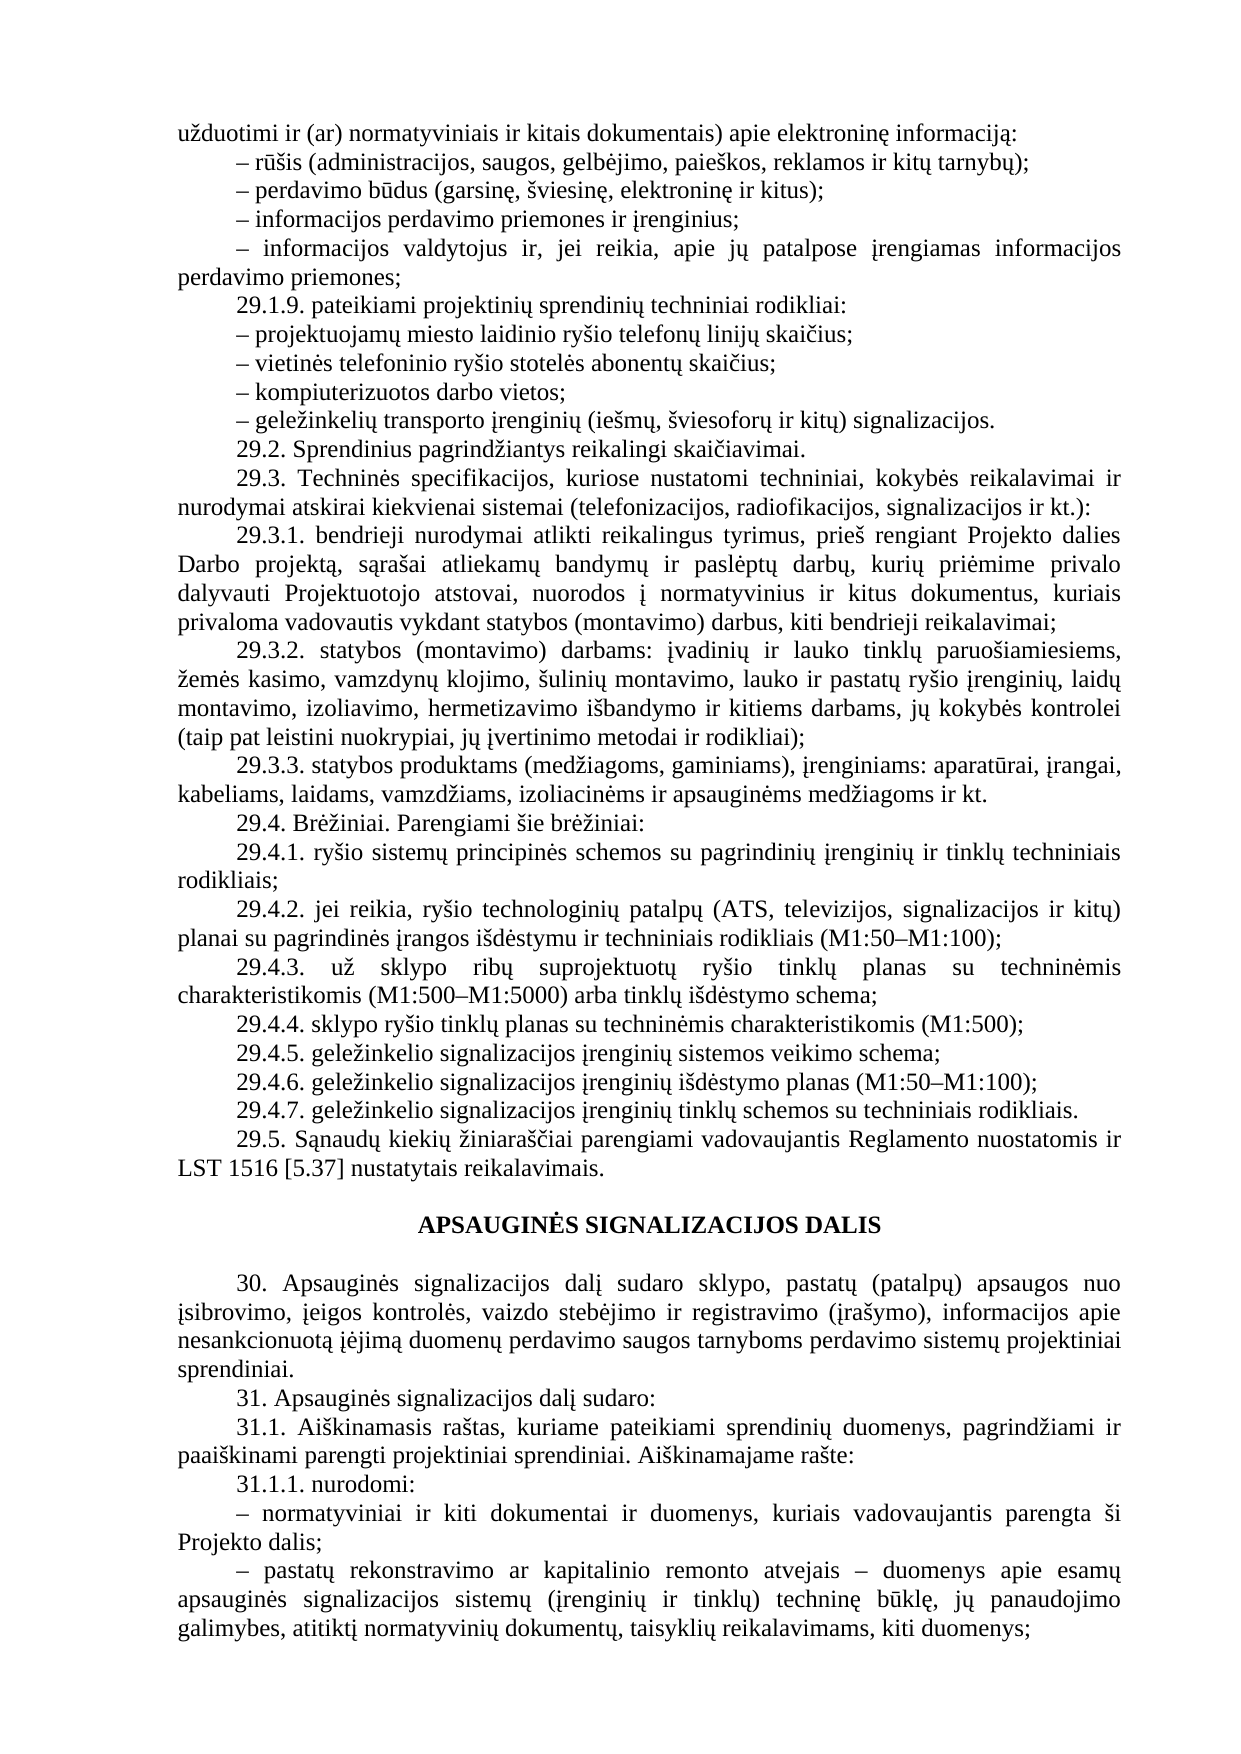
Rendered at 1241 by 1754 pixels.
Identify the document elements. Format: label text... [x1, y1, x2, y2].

text – informacijos perdavimo priemones ir įrenginius; [177, 204, 1122, 233]
text 29.4.3. už sklypo ribų suprojektuotų ryšio tinklų planas su techninėmis charakteristikomis (M1:500–M1:5000) arba tinklų išdėstymo schema; [177, 952, 1122, 1009]
text 29.4.5. geležinkelio signalizacijos įrenginių sistemos veikimo schema; [177, 1038, 1122, 1067]
text 29.3.1. bendrieji nurodymai atlikti reikalingus tyrimus, prieš rengiant Projekto dalies Darbo projektą, sąrašai atliekamų bandymų ir paslėptų darbų, kurių priėmime privalo dalyvauti Projektuotojo atstovai, nuorodos į normatyvinius ir kitus dokumentus, kuriais privaloma vadovautis vykdant statybos (montavimo) darbus, kiti bendrieji reikalavimai; [177, 521, 1122, 636]
text 29.1.9. pateikiami projektinių sprendinių techniniai rodikliai: [177, 291, 1122, 319]
text 31. Apsauginės signalizacijos dalį sudaro: [177, 1383, 1122, 1412]
text 30. Apsauginės signalizacijos dalį sudaro sklypo, pastatų (patalpų) apsaugos nuo įsibrovimo, įeigos kontrolės, vaizdo stebėjimo ir registravimo (įrašymo), informacijos apie nesankcionuotą įėjimą duomenų perdavimo saugos tarnyboms perdavimo sistemų projektiniai sprendiniai. [177, 1268, 1122, 1383]
text – projektuojamų miesto laidinio ryšio telefonų linijų skaičius; [177, 319, 1122, 348]
text užduotimi ir (ar) normatyviniais ir kitais dokumentais) apie elektroninę informaciją: [177, 118, 1122, 147]
text – kompiuterizuotos darbo vietos; [177, 377, 1122, 406]
text – pastatų rekonstravimo ar kapitalinio remonto atvejais – duomenys apie esamų apsauginės signalizacijos sistemų (įrenginių ir tinklų) techninę būklę, jų panaudojimo galimybes, atitiktį normatyvinių dokumentų, taisyklių reikalavimams, kiti duomenys; [177, 1556, 1122, 1642]
text – rūšis (administracijos, saugos, gelbėjimo, paieškos, reklamos ir kitų tarnybų); [177, 147, 1122, 176]
text 29.4.2. jei reikia, ryšio technologinių patalpų (ATS, televizijos, signalizacijos ir kitų) planai su pagrindinės įrangos išdėstymu ir techniniais rodikliais (M1:50–M1:100); [177, 894, 1122, 952]
text – normatyviniai ir kiti dokumentai ir duomenys, kuriais vadovaujantis parengta ši Projekto dalis; [177, 1498, 1122, 1556]
text – informacijos valdytojus ir, jei reikia, apie jų patalpose įrengiamas informacijos perdavimo priemones; [177, 233, 1122, 291]
text 29.4.1. ryšio sistemų principinės schemos su pagrindinių įrenginių ir tinklų techniniais rodikliais; [177, 837, 1122, 894]
text 29.4. Brėžiniai. Parengiami šie brėžiniai: [177, 808, 1122, 837]
text 29.4.7. geležinkelio signalizacijos įrenginių tinklų schemos su techniniais rodikliais. [177, 1096, 1122, 1124]
text APSAUGINĖS SIGNALIZACIJOS DALIS [177, 1211, 1122, 1239]
text 29.2. Sprendinius pagrindžiantys reikalingi skaičiavimai. [177, 434, 1122, 463]
text 29.3. Techninės specifikacijos, kuriose nustatomi techniniai, kokybės reikalavimai ir nurodymai atskirai kiekvienai sistemai (telefonizacijos, radiofikacijos, signalizacijos ir kt.): [177, 463, 1122, 521]
text – vietinės telefoninio ryšio stotelės abonentų skaičius; [177, 348, 1122, 377]
text 29.4.6. geležinkelio signalizacijos įrenginių išdėstymo planas (M1:50–M1:100); [177, 1067, 1122, 1096]
text 29.5. Sąnaudų kiekių žiniaraščiai parengiami vadovaujantis Reglamento nuostatomis ir LST 1516 [5.37] nustatytais reikalavimais. [177, 1124, 1122, 1182]
text 29.3.2. statybos (montavimo) darbams: įvadinių ir lauko tinklų paruošiamiesiems, žemės kasimo, vamzdynų klojimo, šulinių montavimo, lauko ir pastatų ryšio įrenginių, laidų montavimo, izoliavimo, hermetizavimo išbandymo ir kitiems darbams, jų kokybės kontrolei (taip pat leistini nuokrypiai, jų įvertinimo metodai ir rodikliai); [177, 636, 1122, 751]
text – perdavimo būdus (garsinę, šviesinę, elektroninę ir kitus); [177, 176, 1122, 204]
text – geležinkelių transporto įrenginių (iešmų, šviesoforų ir kitų) signalizacijos. [177, 406, 1122, 434]
text 31.1.1. nurodomi: [177, 1469, 1122, 1498]
text 29.4.4. sklypo ryšio tinklų planas su techninėmis charakteristikomis (M1:500); [177, 1009, 1122, 1038]
text 31.1. Aiškinamasis raštas, kuriame pateikiami sprendinių duomenys, pagrindžiami ir paaiškinami parengti projektiniai sprendiniai. Aiškinamajame rašte: [177, 1412, 1122, 1469]
text 29.3.3. statybos produktams (medžiagoms, gaminiams), įrenginiams: aparatūrai, įrangai, kabeliams, laidams, vamzdžiams, izoliacinėms ir apsauginėms medžiagoms ir kt. [177, 751, 1122, 808]
